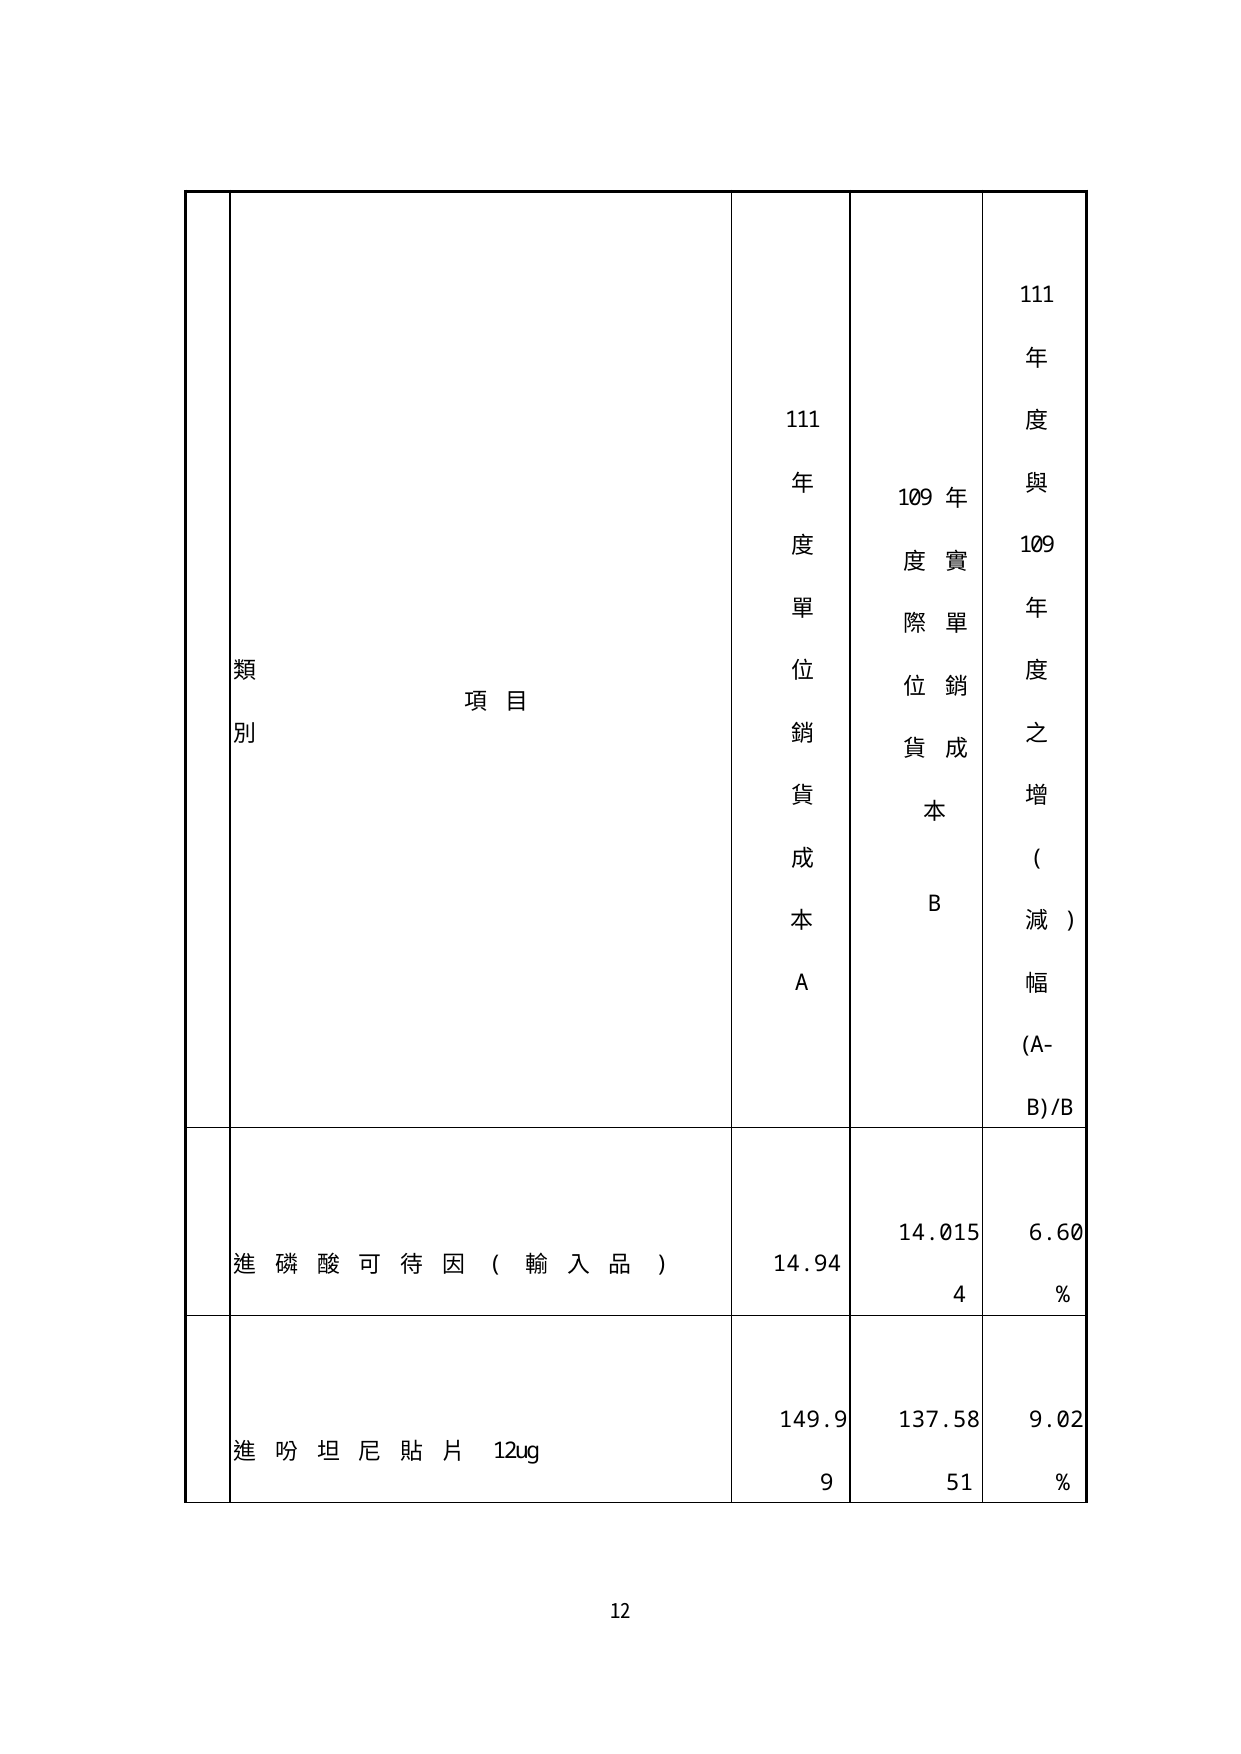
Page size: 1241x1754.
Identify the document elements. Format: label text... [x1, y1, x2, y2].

table_cell 14.94 [732, 1128, 849, 1314]
table_cell 進 [187, 1316, 229, 1502]
table_cell 149.99 [732, 1316, 849, 1502]
table_cell 137.5851 [851, 1316, 982, 1502]
table_header 111年度與109年度之增(減)幅 (A-B)/B [983, 193, 1085, 1127]
table_header 項目 [231, 193, 731, 1127]
table_cell 6.60% [983, 1128, 1085, 1314]
table_header 類別 [187, 193, 229, 1127]
table_header 111年度單位銷貨成本 A [732, 193, 849, 1127]
table_cell 9.02% [983, 1316, 1085, 1502]
table_cell 14.0154 [851, 1128, 982, 1314]
table_header 109年度實際單位銷貨成本 B [851, 193, 982, 1127]
table_cell 進 [187, 1128, 229, 1314]
table_cell 磷酸可待因(輸入品) [231, 1128, 731, 1314]
table_cell 吩坦尼貼片12ug [231, 1316, 731, 1502]
